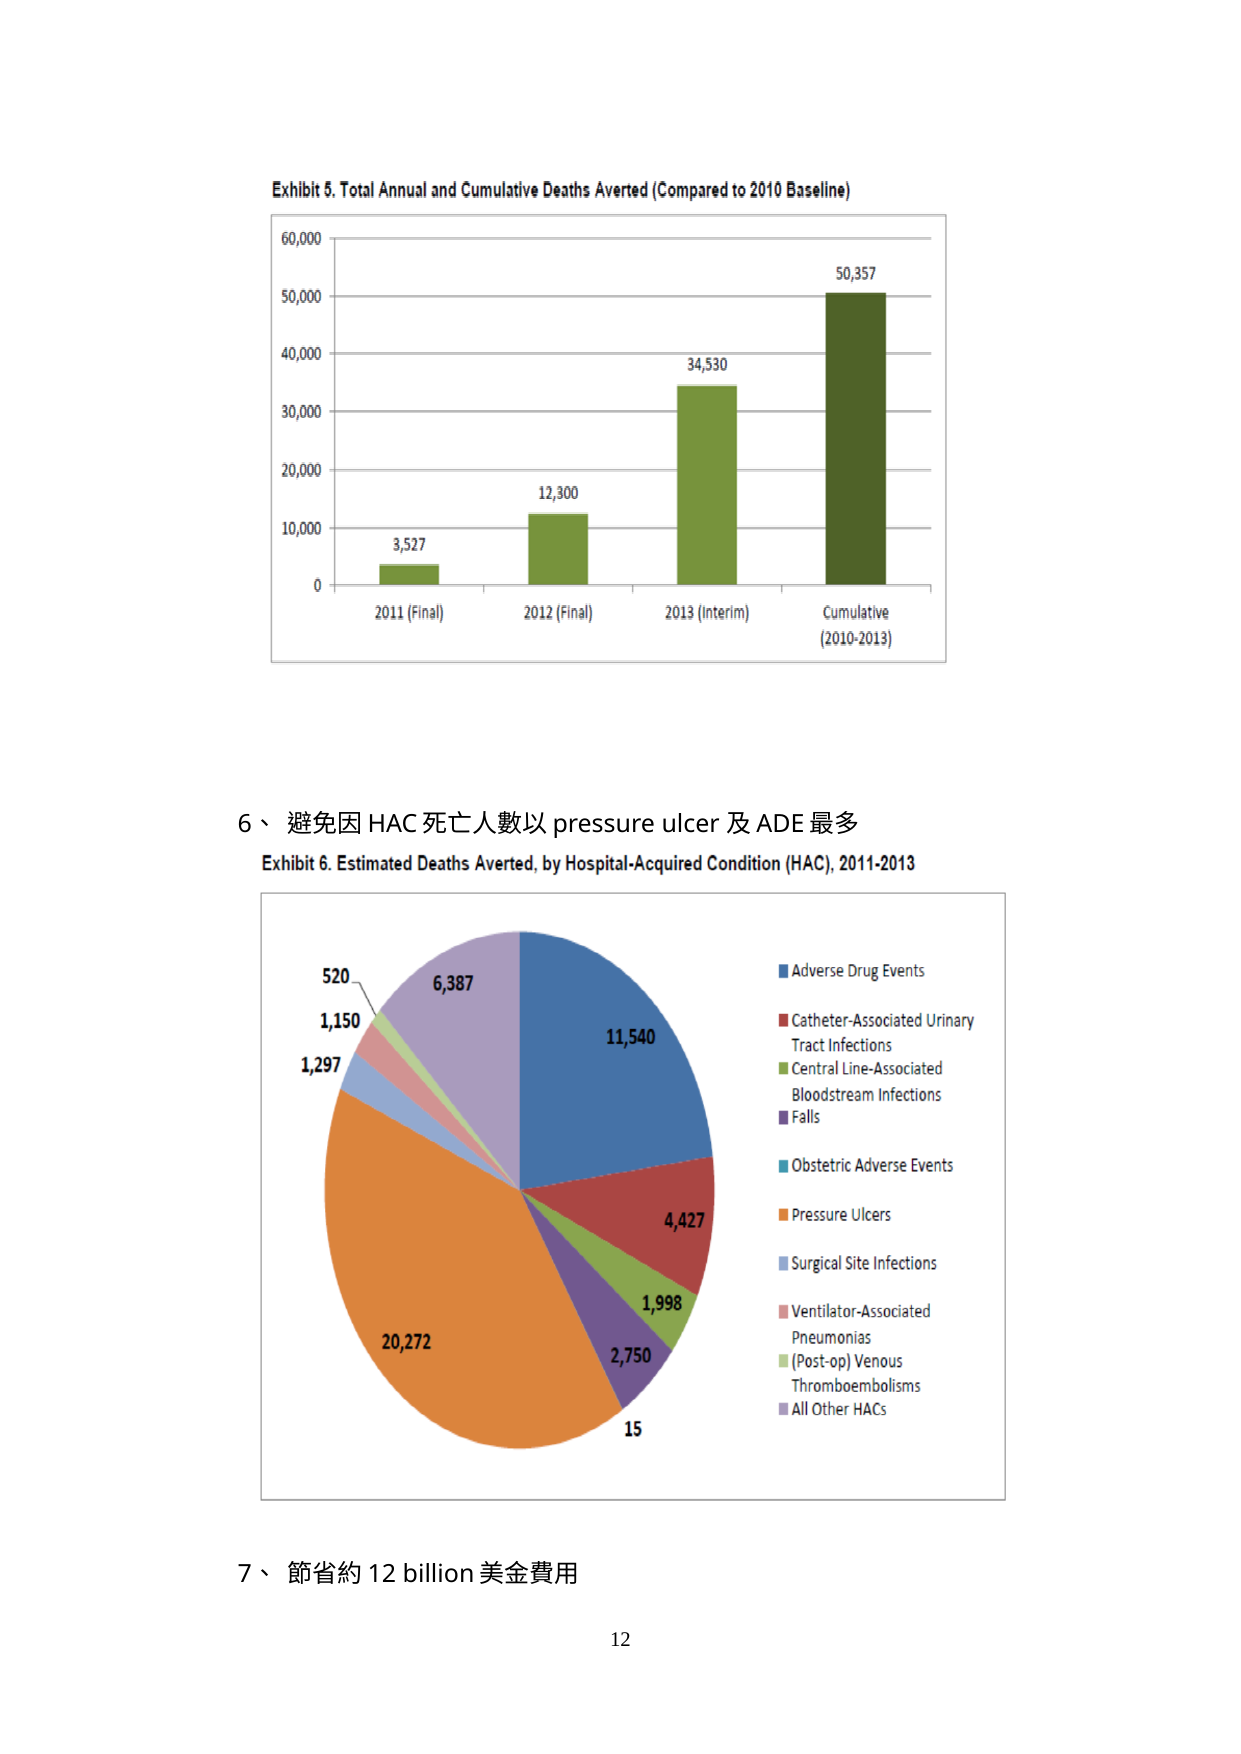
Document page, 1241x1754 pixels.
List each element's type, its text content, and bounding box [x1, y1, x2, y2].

picture [245, 164, 987, 745]
list 避免因HAC死亡人數以pressure ulcer 及ADE最多 [237, 802, 1053, 839]
picture [245, 839, 1039, 1513]
list 節省約12 billion美金費用 [237, 1552, 1053, 1589]
